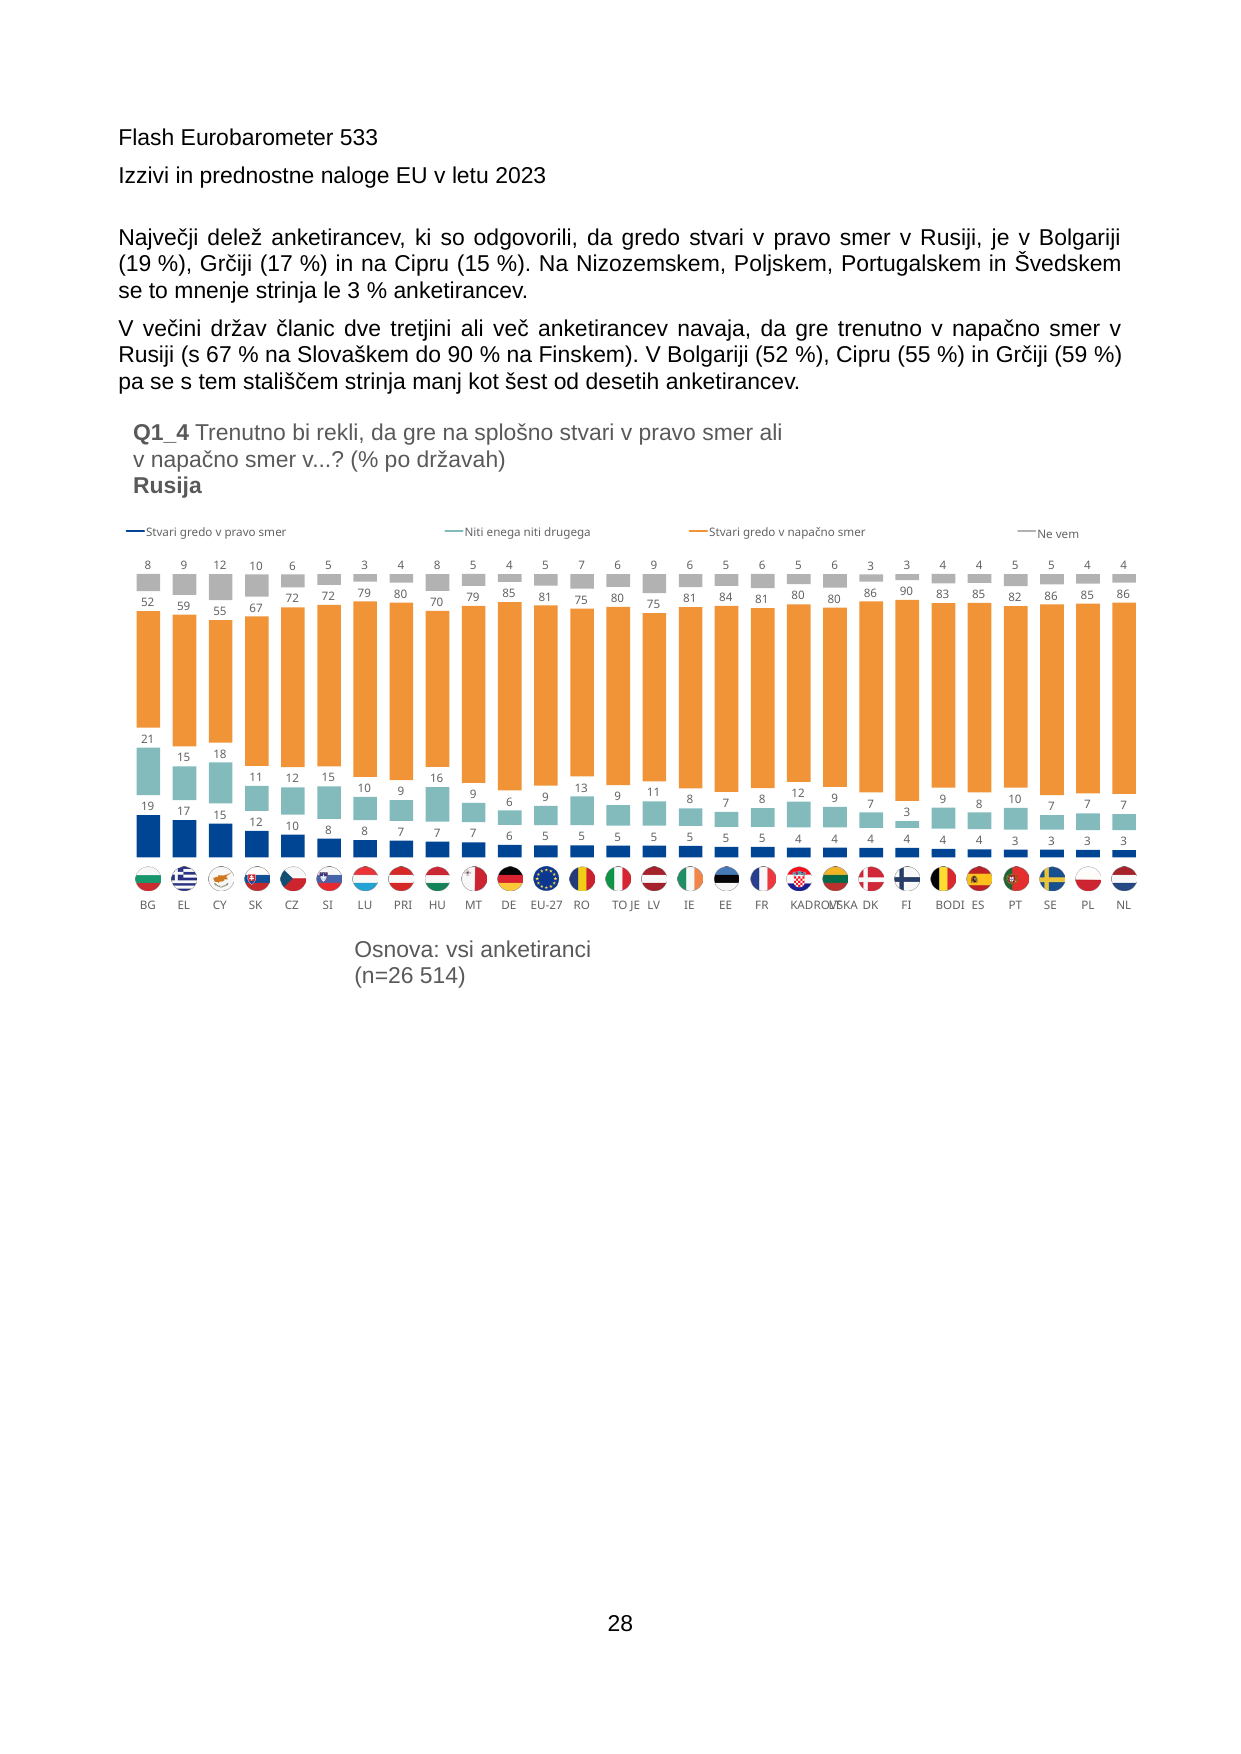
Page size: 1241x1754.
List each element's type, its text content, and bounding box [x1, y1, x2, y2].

picture [352, 866, 378, 891]
picture [714, 866, 739, 891]
picture [171, 866, 197, 891]
picture [208, 866, 234, 891]
picture [244, 866, 270, 891]
picture [930, 866, 956, 891]
text V večini držav članic dve tretjini ali več anketirancev navaja, da gre trenutno v napačno smer v Rusiji (s 67 % na Slovaškem do 90 % na Finskem). V Bolgariji (52 %), Cipru (55 %) in Grčiji (59 %) pa se s tem stališčem strinja manj kot šest od desetih anketirancev. [118, 315, 1122, 394]
picture [316, 866, 342, 891]
picture [750, 866, 776, 891]
picture [1039, 866, 1065, 891]
picture [1111, 866, 1137, 891]
picture [1075, 866, 1101, 891]
picture [641, 866, 667, 891]
picture [461, 866, 487, 891]
picture [1003, 866, 1029, 891]
picture [425, 866, 450, 891]
picture [280, 866, 306, 891]
picture [605, 866, 631, 891]
text Največji delež anketirancev, ki so odgovorili, da gredo stvari v pravo smer v Rusiji, je v Bolgariji (19 %), Grčiji (17 %) in na Cipru (15 %). Na Nizozemskem, Poljskem, Portugalskem in Švedskem se to mnenje strinja le 3 % anketirancev. [118, 224, 1122, 303]
picture [135, 866, 161, 891]
picture [533, 866, 559, 891]
picture [388, 866, 414, 891]
picture [677, 866, 703, 891]
picture [822, 866, 848, 891]
picture [497, 866, 523, 891]
picture [569, 866, 595, 891]
picture [786, 866, 812, 891]
picture [966, 866, 992, 891]
picture [894, 866, 920, 891]
picture [858, 866, 884, 891]
